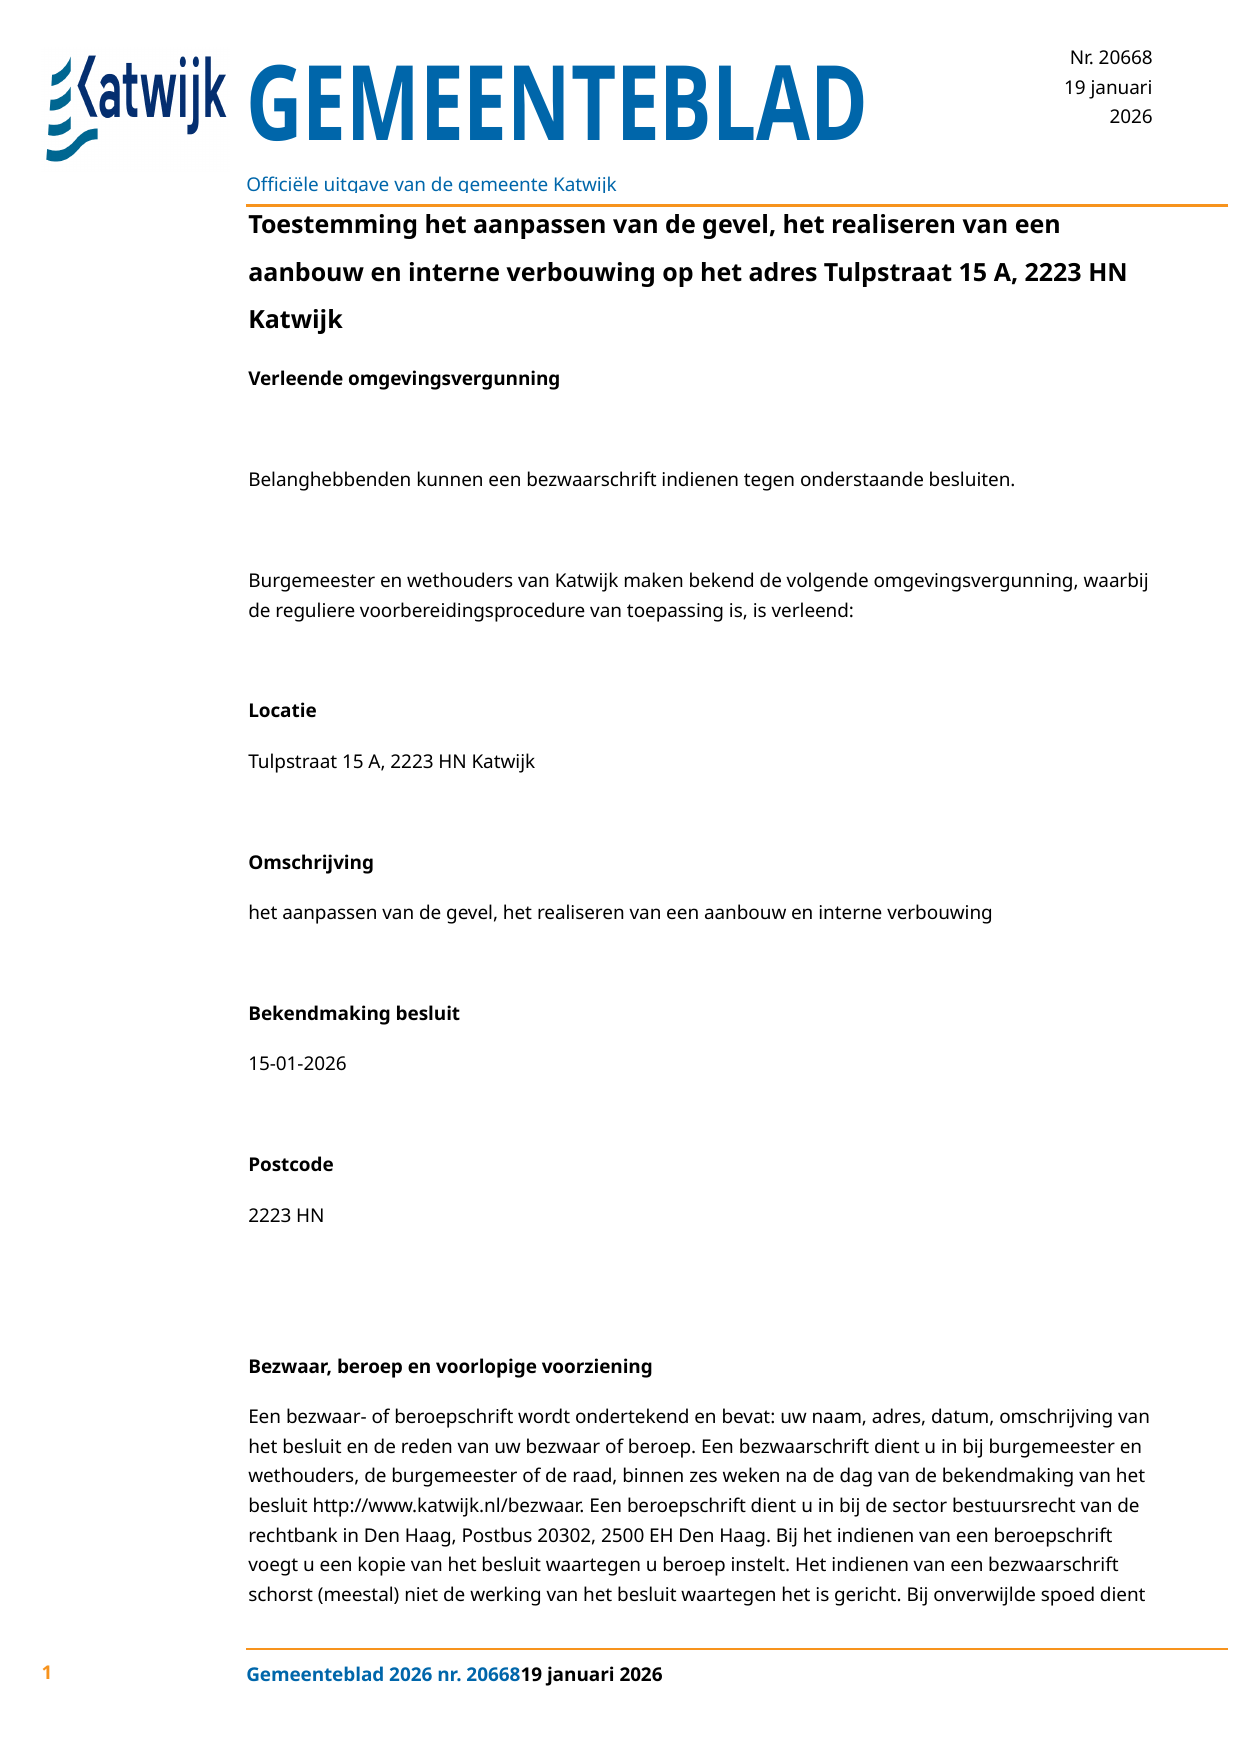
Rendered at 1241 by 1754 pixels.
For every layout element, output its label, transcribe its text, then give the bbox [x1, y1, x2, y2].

picture [41, 47, 231, 172]
text 2223 HN [248, 1202, 1152, 1227]
text Bezwaar, beroep en voorlopige voorziening [248, 1353, 1152, 1379]
text Postcode [248, 1151, 1152, 1177]
text Verleende omgevingsvergunning [248, 366, 1152, 391]
text Belanghebbenden kunnen een bezwaarschrift indienen tegen onderstaande besluiten. [248, 466, 1152, 492]
text Bekendmaking besluit [248, 1000, 1152, 1026]
text Locatie [248, 698, 1152, 723]
text 15-01-2026 [248, 1051, 1152, 1076]
text Tulpstraat 15 A, 2223 HN Katwijk [248, 748, 1152, 774]
text Omschrijving [248, 849, 1152, 874]
text Toestemming het aanpassen van de gevel, het realiseren van een aanbouw en interne verbouwing op het adres Tulpstraat 15 A, 2223 HN Katwijk [248, 207, 1152, 336]
text Een bezwaar- of beroepschrift wordt ondertekend en bevat: uw naam, adres, datum, omschrijving van het besluit en de reden van uw bezwaar of beroep. Een bezwaarschrift dient u in bij burgemeester en wethouders, de burgemeester of de raad, binnen zes weken na de dag van de bekendmaking van het besluit http://www.katwijk.nl/bezwaar. Een beroepschrift dient u in bij de sector bestuursrecht van de rechtbank in Den Haag, Postbus 20302, 2500 EH Den Haag. Bij het indienen van een beroepschrift voegt u een kopie van het besluit waartegen u beroep instelt. Het indienen van een bezwaarschrift schorst (meestal) niet de werking van het besluit waartegen het is gericht. Bij onverwijlde spoed dient [248, 1403, 1152, 1607]
text het aanpassen van de gevel, het realiseren van een aanbouw en interne verbouwing [248, 899, 1152, 925]
text Burgemeester en wethouders van Katwijk maken bekend de volgende omgevingsvergunning, waarbij de reguliere voorbereidingsprocedure van toepassing is, is verleend: [248, 567, 1152, 622]
